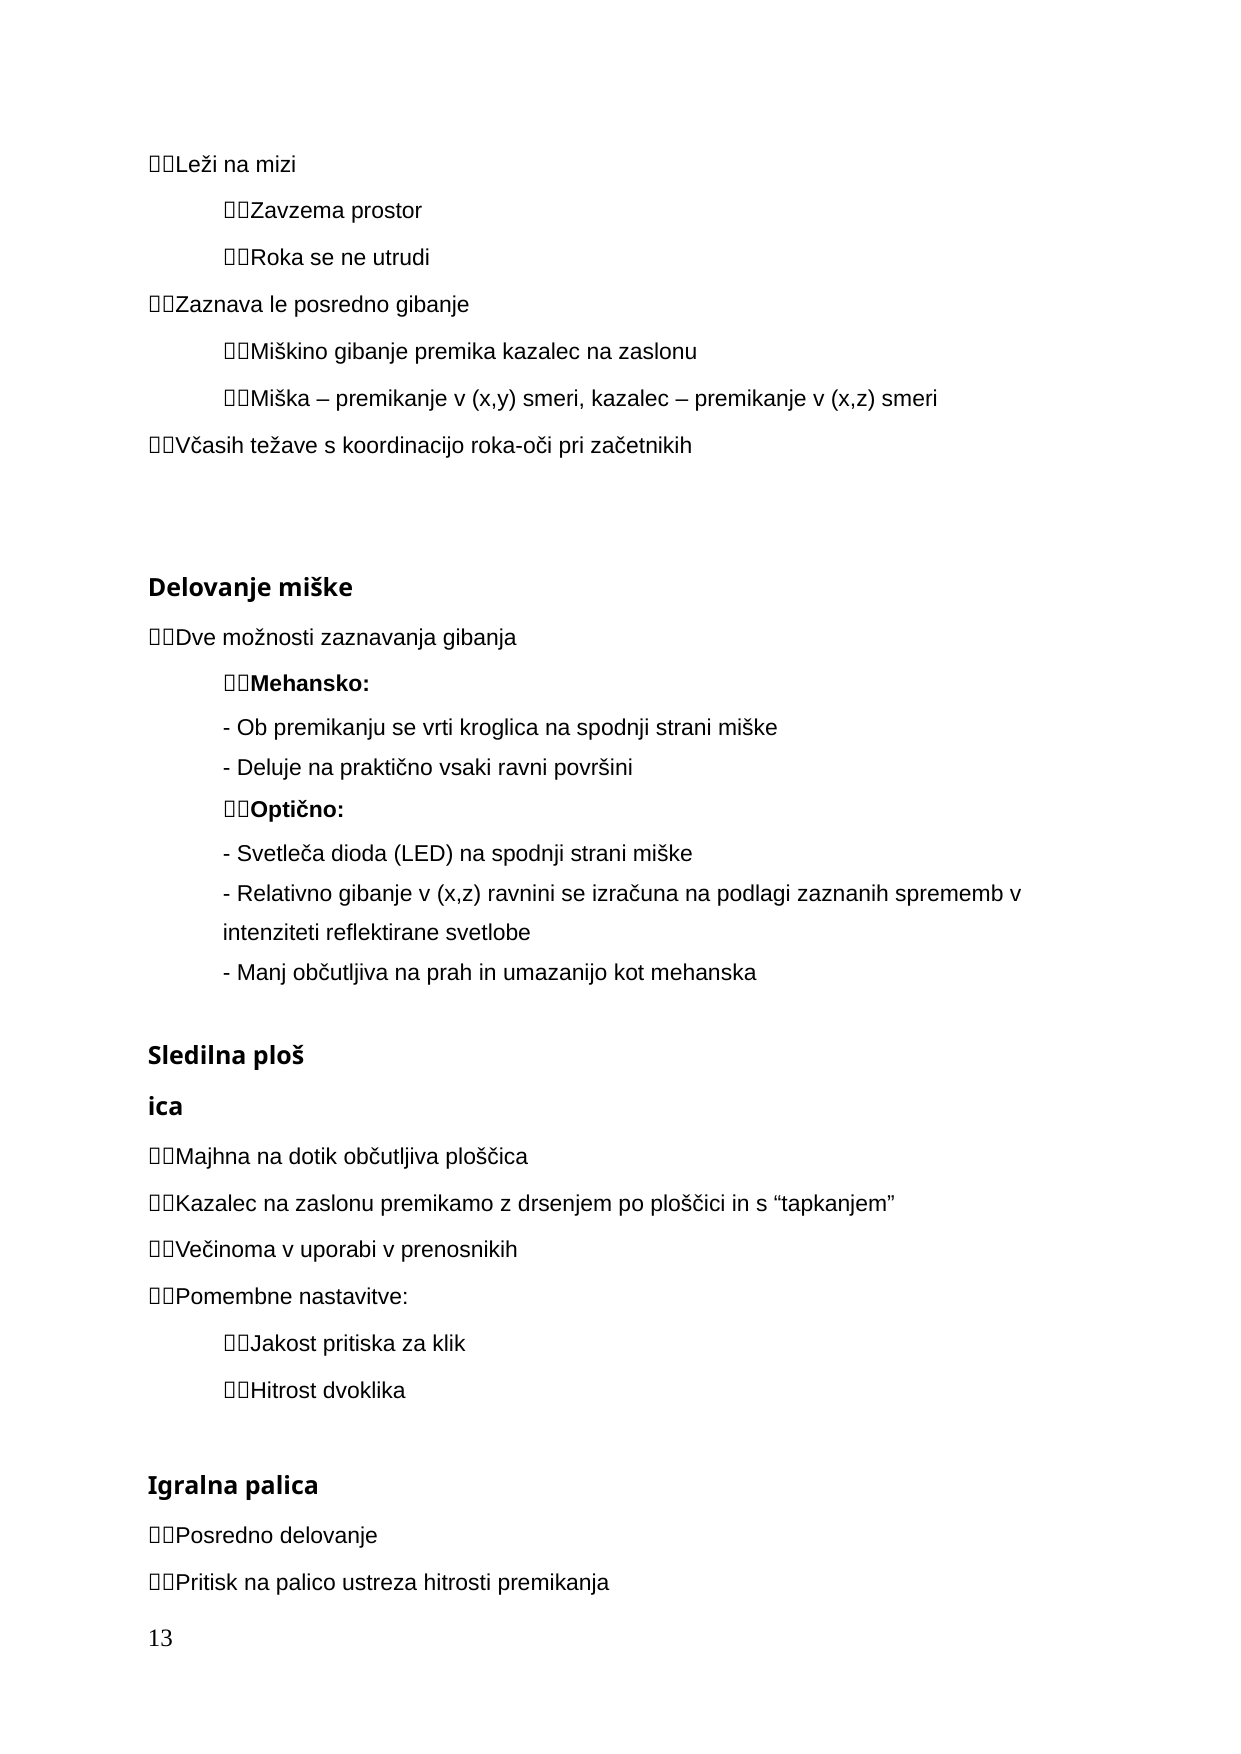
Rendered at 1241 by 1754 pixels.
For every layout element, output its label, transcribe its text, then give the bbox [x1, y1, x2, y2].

text Večinoma v uporabi v prenosnikih [148, 1233, 1093, 1264]
text ica [148, 1088, 1093, 1123]
text Miškino gibanje premika kazalec na zaslonu [223, 335, 1093, 366]
text Zavzema prostor [223, 194, 1093, 226]
text Roka se ne utrudi [223, 241, 1093, 273]
text Kazalec na zaslonu premikamo z drsenjem po ploščici in s “tapkanjem” [148, 1186, 1093, 1218]
text Jakost pritiska za klik [223, 1327, 1093, 1358]
text - Deluje na praktično vsaki ravni površini [223, 754, 1093, 780]
text Leži na mizi [148, 148, 1093, 179]
text Optično: [223, 793, 1093, 824]
text Miška – premikanje v (x,y) smeri, kazalec – premikanje v (x,z) smeri [223, 382, 1093, 413]
text Pomembne nastavitve: [148, 1280, 1093, 1311]
text Sledilna ploš [148, 1037, 1093, 1072]
text Delovanje miške [148, 569, 1093, 603]
text Mehansko: [223, 667, 1093, 699]
text Igralna palica [148, 1468, 1093, 1502]
text Posredno delovanje [148, 1519, 1093, 1550]
text - Ob premikanju se vrti kroglica na spodnji strani miške [223, 714, 1093, 741]
text - Manj občutljiva na prah in umazanijo kot mehanska [223, 958, 1093, 985]
text Pritisk na palico ustreza hitrosti premikanja [148, 1566, 1093, 1597]
text - Relativno gibanje v (x,z) ravnini se izračuna na podlagi zaznanih sprememb v intenziteti reflektirane svetlobe [223, 879, 1093, 945]
text Hitrost dvoklika [223, 1374, 1093, 1405]
text Včasih težave s koordinacijo roka-oči pri začetnikih [148, 429, 1093, 460]
text Majhna na dotik občutljiva ploščica [148, 1139, 1093, 1171]
text Zaznava le posredno gibanje [148, 288, 1093, 319]
text - Svetleča dioda (LED) na spodnji strani miške [223, 840, 1093, 866]
text Dve možnosti zaznavanja gibanja [148, 621, 1093, 652]
